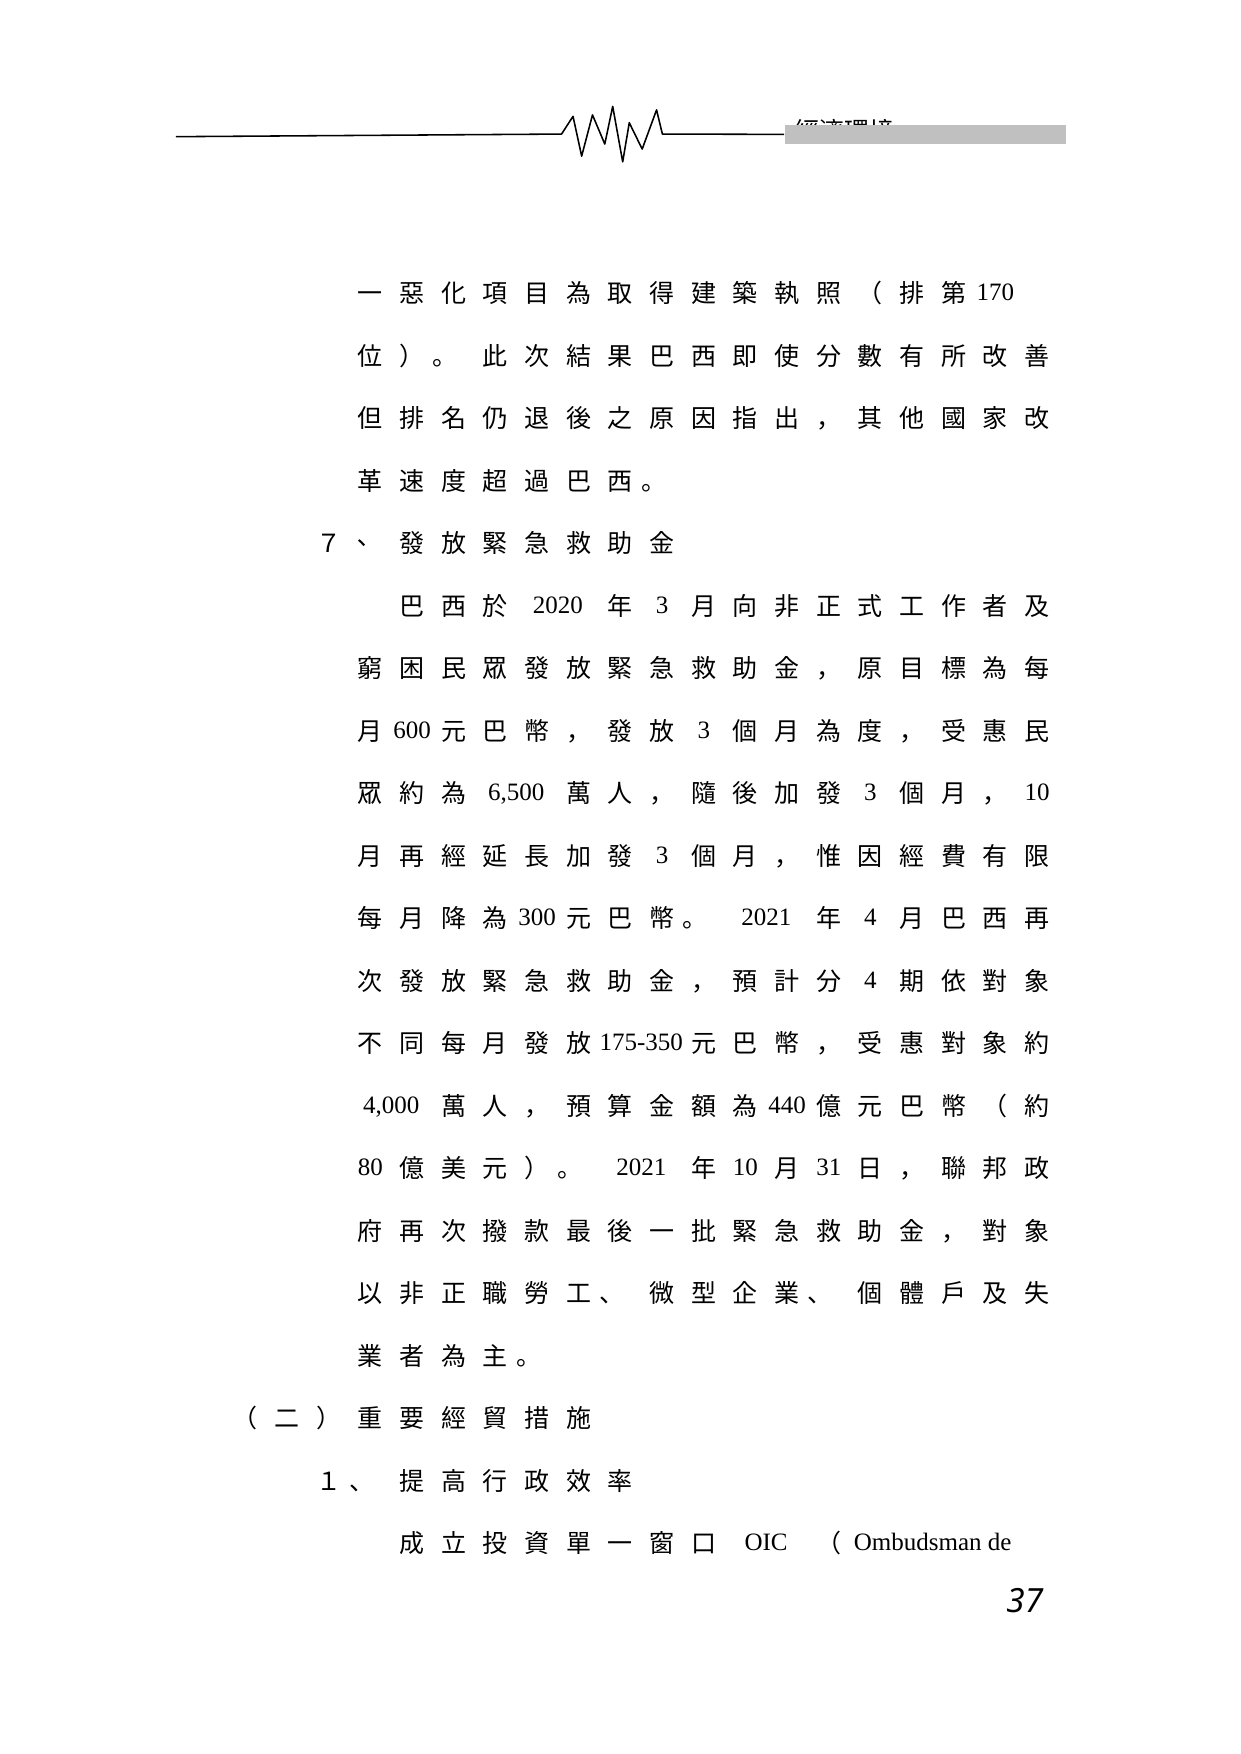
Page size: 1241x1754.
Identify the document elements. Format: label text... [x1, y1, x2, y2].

text （二）重要經貿措施 [207, 1375, 1058, 1438]
text １、提高行政效率 [281, 1438, 1058, 1500]
text 成立投資單一窗口OIC（Ombudsman de [330, 1500, 1058, 1563]
text 巴西於2020年3月向非正式工作者及窮困民眾發放緊急救助金，原目標為每月600元巴幣，發放3個月為度，受惠民眾約為6,500萬人，隨後加發3個月，10月再經延長加發3個月，惟因經費有限每月降為300元巴幣。2021年4月巴西再次發放緊急救助金，預計分4期依對象不同每月發放175-350元巴幣，受惠對象約4,000萬人，預算金額為440億元巴幣（約80億美元）。2021年10月31日，聯邦政府再次撥款最後一批緊急救助金，對象以非正職勞工、微型企業、個體戶及失業者為主。 [330, 563, 1058, 1375]
text ７、發放緊急救助金 [281, 500, 1058, 563]
text 一惡化項目為取得建築執照（排第170位）。此次結果巴西即使分數有所改善但排名仍退後之原因指出，其他國家改革速度超過巴西。 [330, 250, 1058, 500]
